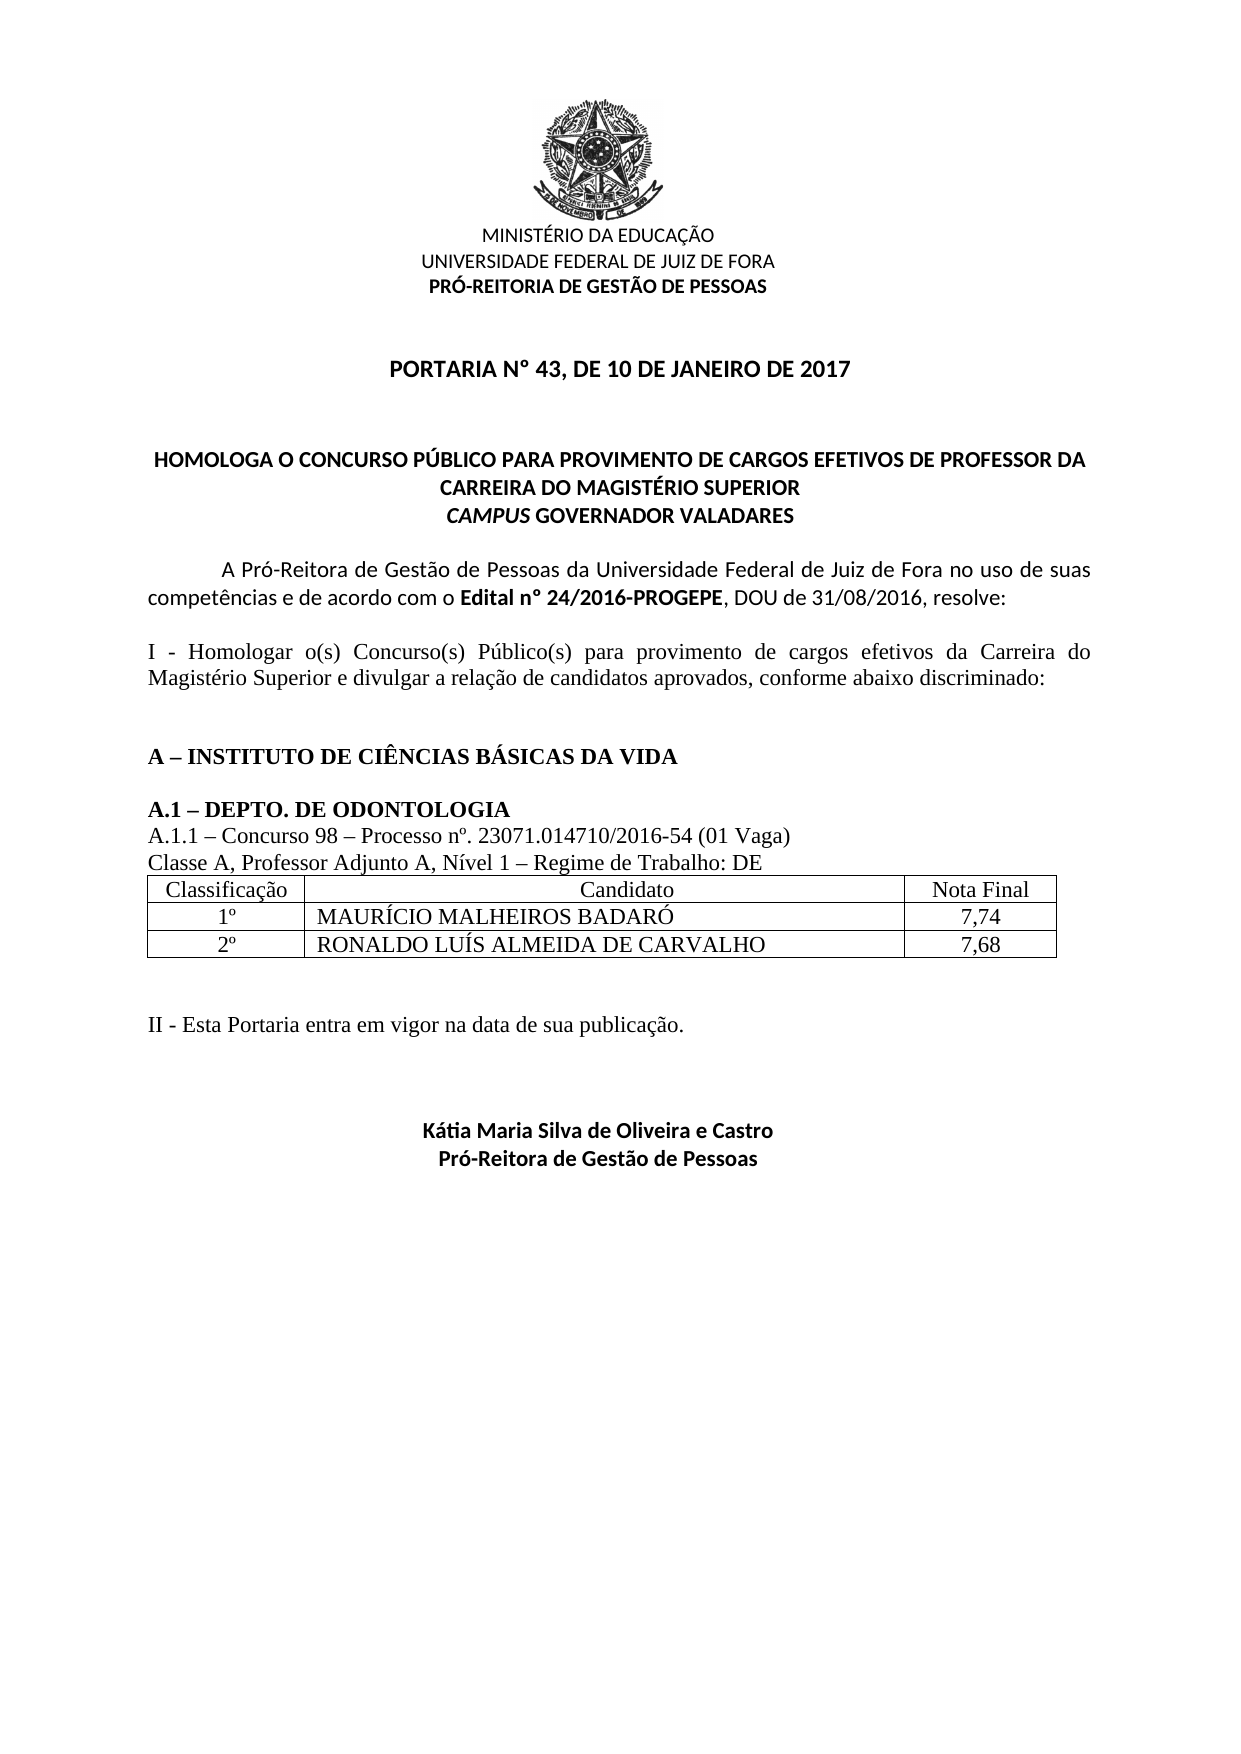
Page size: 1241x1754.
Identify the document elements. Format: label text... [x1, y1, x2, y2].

text I - Homologar o(s) Concurso(s) Público(s) para provimento de cargos efetivos da Carreira do Magistério Superior e divulgar a relação de candidatos aprovados, conforme abaixo discriminado: [148, 638, 1093, 690]
table_header Candidato [305, 876, 904, 902]
text A.1 – DEPTO. DE ODONTOLOGIA [148, 796, 1093, 822]
text HOMOLOGA O CONCURSO PÚBLICO PARA PROVIMENTO DE CARGOS EFETIVOS DE PROFESSOR DA CARREIRA DO MAGISTÉRIO SUPERIOR [148, 445, 1093, 501]
table_cell 7,74 [905, 903, 1056, 930]
table_cell 2º [148, 931, 304, 957]
text II - Esta Portaria entra em vigor na data de sua publicação. [148, 1011, 1093, 1037]
text A – INSTITUTO DE CIÊNCIAS BÁSICAS DA VIDA [148, 743, 1093, 769]
text Classe A, Professor Adjunto A, Nível 1 – Regime de Trabalho: DE [148, 848, 1093, 875]
table_header Nota Final [905, 876, 1056, 902]
table_cell RONALDO LUÍS ALMEIDA DE CARVALHO [305, 931, 904, 957]
text A Pró-Reitora de Gestão de Pessoas da Universidade Federal de Juiz de Fora no uso de suas competências e de acordo com o Edital nº 24/2016-PROGEPE, DOU de 31/08/2016, resolve: [148, 555, 1093, 611]
text Kátia Maria Silva de Oliveira e Castro [148, 1116, 1048, 1144]
text CAMPUS GOVERNADOR VALADARES [148, 501, 1093, 529]
text A.1.1 – Concurso 98 – Processo nº. 23071.014710/2016-54 (01 Vaga) [148, 822, 1093, 848]
text Pró-Reitora de Gestão de Pessoas [148, 1144, 1048, 1172]
table_cell 7,68 [905, 931, 1056, 957]
text PORTARIA Nº 43, DE 10 DE JANEIRO DE 2017 [148, 353, 1093, 384]
table_header Classificação [148, 876, 304, 902]
picture [531, 99, 665, 223]
table_cell 1º [148, 903, 304, 930]
table_cell MAURÍCIO MALHEIROS BADARÓ [305, 903, 904, 930]
